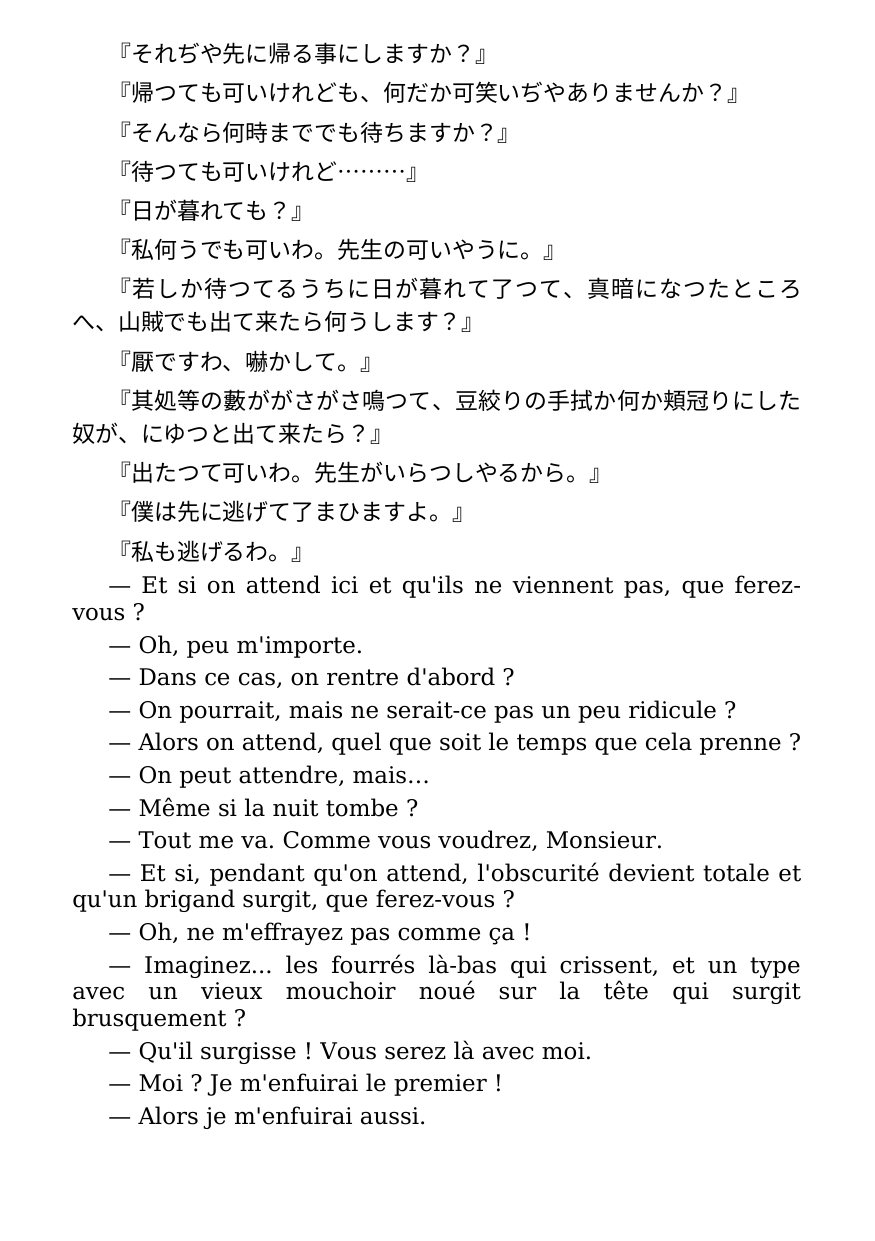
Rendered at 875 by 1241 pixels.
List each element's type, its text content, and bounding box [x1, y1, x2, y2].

text 『帰つても可いけれども、何だか可笑いぢやありませんか？』 [72, 75, 802, 108]
text — Tout me va. Comme vous voudrez, Monsieur. [72, 827, 802, 854]
text 『其処等の藪ががさがさ鳴つて、豆絞りの手拭か何か頬冠りにした奴が、にゆつと出て来たら？』 [72, 383, 802, 449]
text — Même si la nuit tombe ? [72, 795, 802, 821]
text 『僕は先に逃げて了まひますよ。』 [72, 494, 802, 527]
text — Alors on attend, quel que soit le temps que cela prenne ? [72, 729, 802, 756]
text — Dans ce cas, on rentre d'abord ? [72, 664, 802, 691]
text — Et si, pendant qu'on attend, l'obscurité devient totale et qu'un brigand surgit, que ferez-vous ? [72, 860, 802, 913]
text 『厭ですわ、嚇かして。』 [72, 343, 802, 377]
text — Et si on attend ici et qu'ils ne viennent pas, que ferez-vous ? [72, 572, 802, 626]
text — Oh, peu m'importe. [72, 632, 802, 658]
text 『そんなら何時まででも待ちますか？』 [72, 114, 802, 148]
text — Oh, ne m'effrayez pas comme ça ! [72, 919, 802, 946]
text — Qu'il surgisse ! Vous serez là avec moi. [72, 1038, 802, 1064]
text 『私も逃げるわ。』 [72, 533, 802, 567]
text 『若しか待つてるうちに日が暮れて了つて、真暗になつたところへ、山賊でも出て来たら何うします？』 [72, 271, 802, 337]
text 『それぢや先に帰る事にしますか？』 [72, 36, 802, 69]
text — Alors je m'enfuirai aussi. [72, 1103, 802, 1130]
text 『待つても可いけれど………』 [72, 153, 802, 187]
text 『出たつて可いわ。先生がいらつしやるから。』 [72, 455, 802, 488]
text — On pourrait, mais ne serait-ce pas un peu ridicule ? [72, 697, 802, 724]
text — Moi ? Je m'enfuirai le premier ! [72, 1070, 802, 1097]
text 『日が暮れても？』 [72, 193, 802, 226]
text — On peut attendre, mais… [72, 762, 802, 789]
text 『私何うでも可いわ。先生の可いやうに。』 [72, 232, 802, 265]
text — Imaginez... les fourrés là-bas qui crissent, et un type avec un vieux mouchoir noué sur la tête qui surgit brusquement ? [72, 952, 802, 1032]
